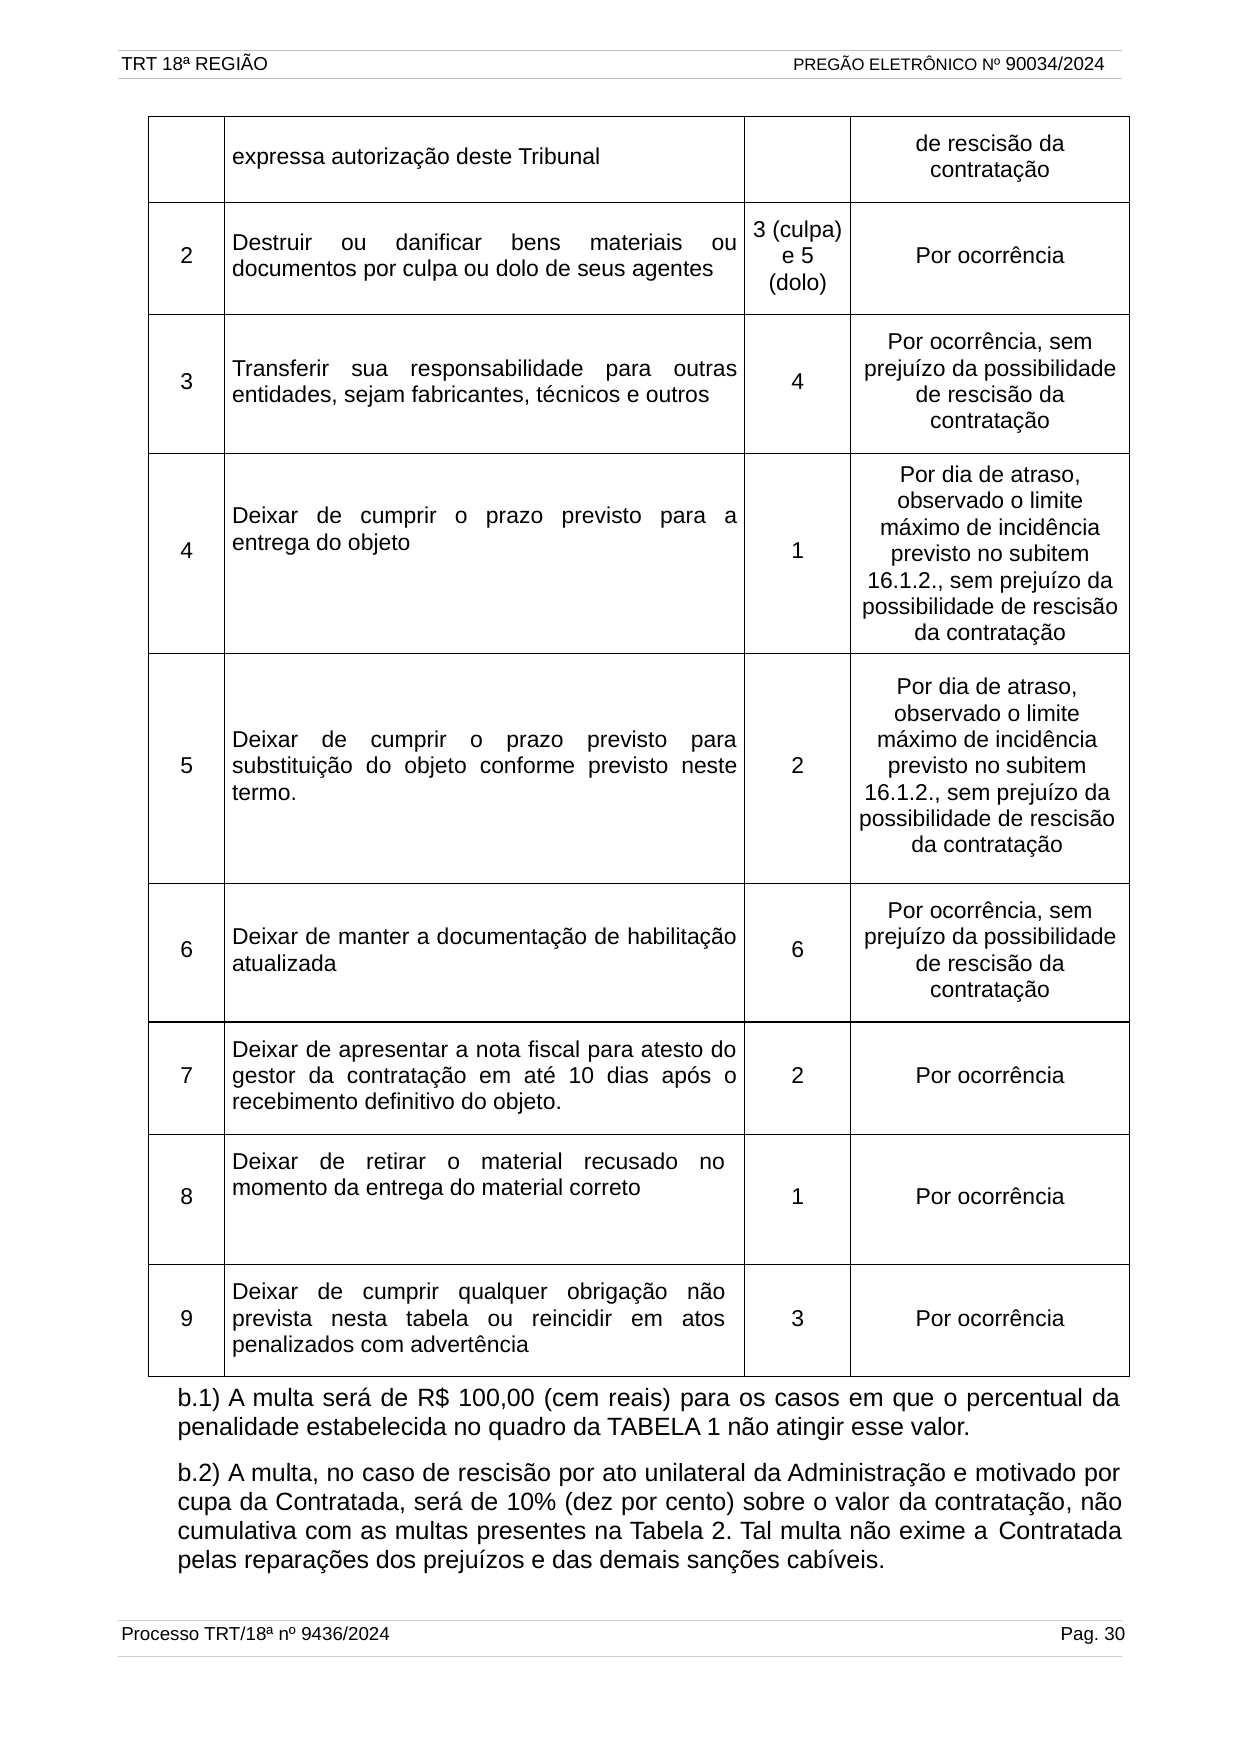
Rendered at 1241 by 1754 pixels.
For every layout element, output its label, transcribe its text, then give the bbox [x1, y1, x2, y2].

table_cell 2 [745, 1023, 850, 1134]
table_cell 1 [745, 454, 850, 653]
table_cell 8 [149, 1135, 224, 1264]
text b.1) A multa será de R$ 100,00 (cem reais) para os casos em que o percentual da penalidade estabelecida no quadro da TABELA 1 não atingir esse valor. [177, 1383, 1122, 1441]
table_cell 5 [149, 654, 224, 883]
table_cell Deixar de manter a documentação de habilitação atualizada [225, 884, 744, 1021]
table_cell Por ocorrência, sem prejuízo da possibilidade de rescisão da contratação [851, 884, 1129, 1021]
table_cell Deixar de cumprir qualquer obrigação não prevista nesta tabela ou reincidir em atos penalizados com advertência [225, 1265, 744, 1376]
table_cell Destruir ou danificar bens materiais ou documentos por culpa ou dolo de seus agentes [225, 203, 744, 314]
text b.2) A multa, no caso de rescisão por ato unilateral da Administração e motivado por cupa da Contratada, será de 10% (dez por cento) sobre o valor da contratação, não cumulativa com as multas presentes na Tabela 2. Tal multa não exime a Contratada pelas reparações dos prejuízos e das demais sanções cabíveis. [177, 1458, 1122, 1573]
table_cell 6 [745, 884, 850, 1021]
table_cell 6 [149, 884, 224, 1021]
table_cell Por ocorrência [851, 203, 1129, 314]
table_cell Deixar de apresentar a nota fiscal para atesto do gestor da contratação em até 10 dias após o recebimento definitivo do objeto. [225, 1023, 744, 1134]
table_cell [745, 117, 850, 202]
table_cell Por ocorrência, sem prejuízo da possibilidade de rescisão da contratação [851, 315, 1129, 453]
table_cell expressa autorização deste Tribunal [225, 117, 744, 202]
table_cell Transferir sua responsabilidade para outras entidades, sejam fabricantes, técnicos e outros [225, 315, 744, 453]
table_cell Por ocorrência [851, 1265, 1129, 1376]
table_cell 3 (culpa) e 5 (dolo) [745, 203, 850, 314]
table_cell de rescisão da contratação [851, 117, 1129, 202]
table_cell 9 [149, 1265, 224, 1376]
table_cell Por dia de atraso, observado o limite máximo de incidência previsto no subitem 16.1.2., sem prejuízo da possibilidade de rescisão da contratação [851, 454, 1129, 653]
table_cell 3 [745, 1265, 850, 1376]
table_cell [149, 117, 224, 202]
table_cell Por ocorrência [851, 1023, 1129, 1134]
table_cell 2 [149, 203, 224, 314]
table_cell Deixar de cumprir o prazo previsto para a entrega do objeto [225, 454, 744, 653]
table_cell 1 [745, 1135, 850, 1264]
table_cell 2 [745, 654, 850, 883]
table_cell 4 [745, 315, 850, 453]
table_cell 4 [149, 454, 224, 653]
table_cell Deixar de cumprir o prazo previsto para substituição do objeto conforme previsto neste termo. [225, 654, 744, 883]
table_cell 7 [149, 1023, 224, 1134]
table_cell 3 [149, 315, 224, 453]
table_cell Deixar de retirar o material recusado no momento da entrega do material correto [225, 1135, 744, 1264]
table_cell Por dia de atraso, observado o limite máximo de incidência previsto no subitem 16.1.2., sem prejuízo da possibilidade de rescisão da contratação [851, 654, 1129, 883]
table_cell Por ocorrência [851, 1135, 1129, 1264]
